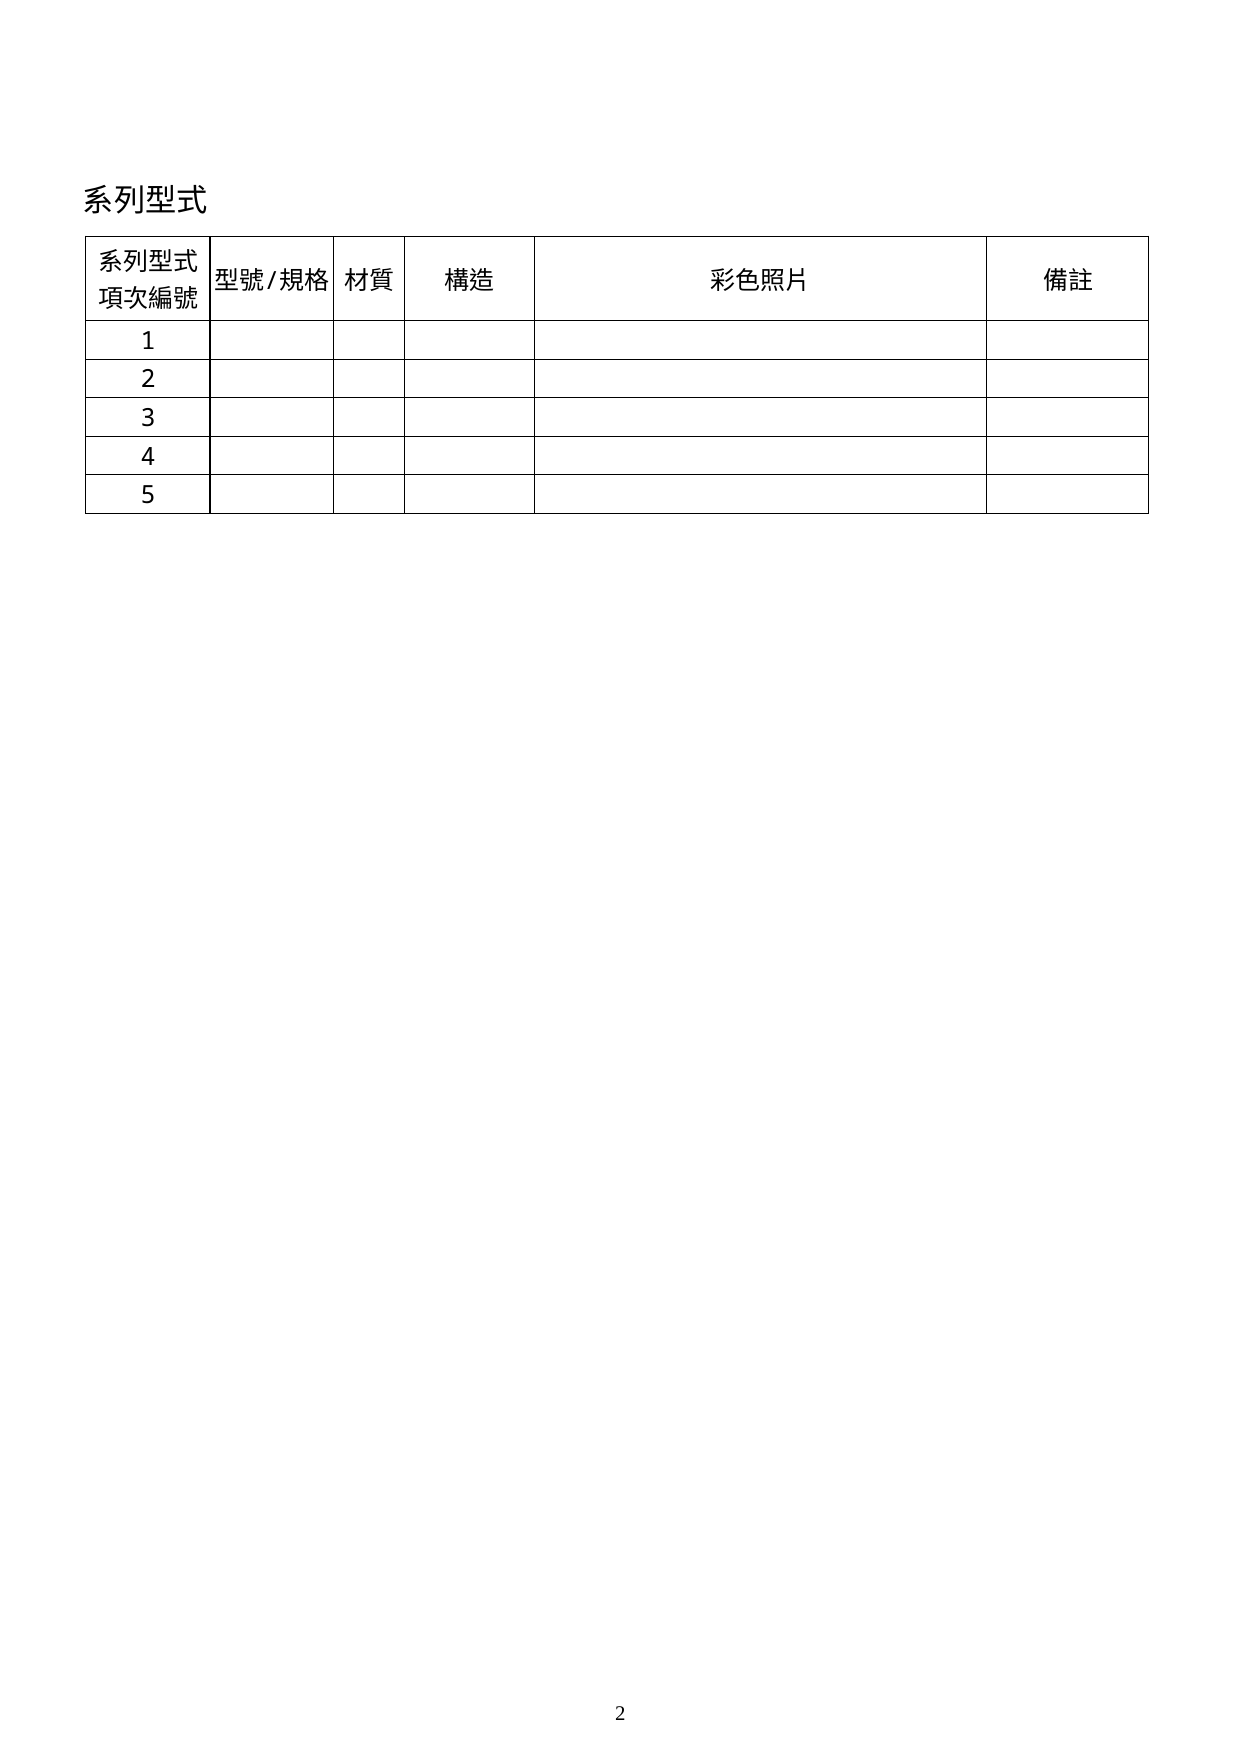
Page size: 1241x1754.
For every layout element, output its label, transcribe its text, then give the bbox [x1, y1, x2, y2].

table_cell [334, 437, 404, 474]
table_header 備註 [987, 237, 1148, 320]
table_cell [334, 475, 404, 513]
table_cell [535, 437, 986, 474]
text 系列型式 [83, 161, 1122, 236]
table_cell [987, 398, 1148, 436]
table_cell [211, 360, 333, 397]
table_header 材質 [334, 237, 404, 320]
table_header 構造 [405, 237, 534, 320]
table_cell [334, 321, 404, 358]
table_cell [987, 360, 1148, 397]
table_cell [405, 475, 534, 513]
table_cell [405, 321, 534, 358]
table_cell [535, 321, 986, 358]
table_cell 5 [86, 475, 209, 513]
table_cell [535, 475, 986, 513]
table_cell [211, 321, 333, 358]
table_cell [211, 475, 333, 513]
table_cell [535, 398, 986, 436]
table_cell [987, 321, 1148, 358]
table_cell 3 [86, 398, 209, 436]
table_cell [987, 475, 1148, 513]
table_cell [405, 360, 534, 397]
table_cell [987, 437, 1148, 474]
table_cell [211, 437, 333, 474]
table_cell [405, 437, 534, 474]
table_cell [405, 398, 534, 436]
table_header 型號/規格 [211, 237, 333, 320]
table_cell [535, 360, 986, 397]
table_header 系列型式項次編號 [86, 237, 209, 320]
table_cell [211, 398, 333, 436]
table_cell [334, 398, 404, 436]
table_cell 2 [86, 360, 209, 397]
table_cell 4 [86, 437, 209, 474]
table_cell [334, 360, 404, 397]
table_cell 1 [86, 321, 209, 358]
table_header 彩色照片 [535, 237, 986, 320]
